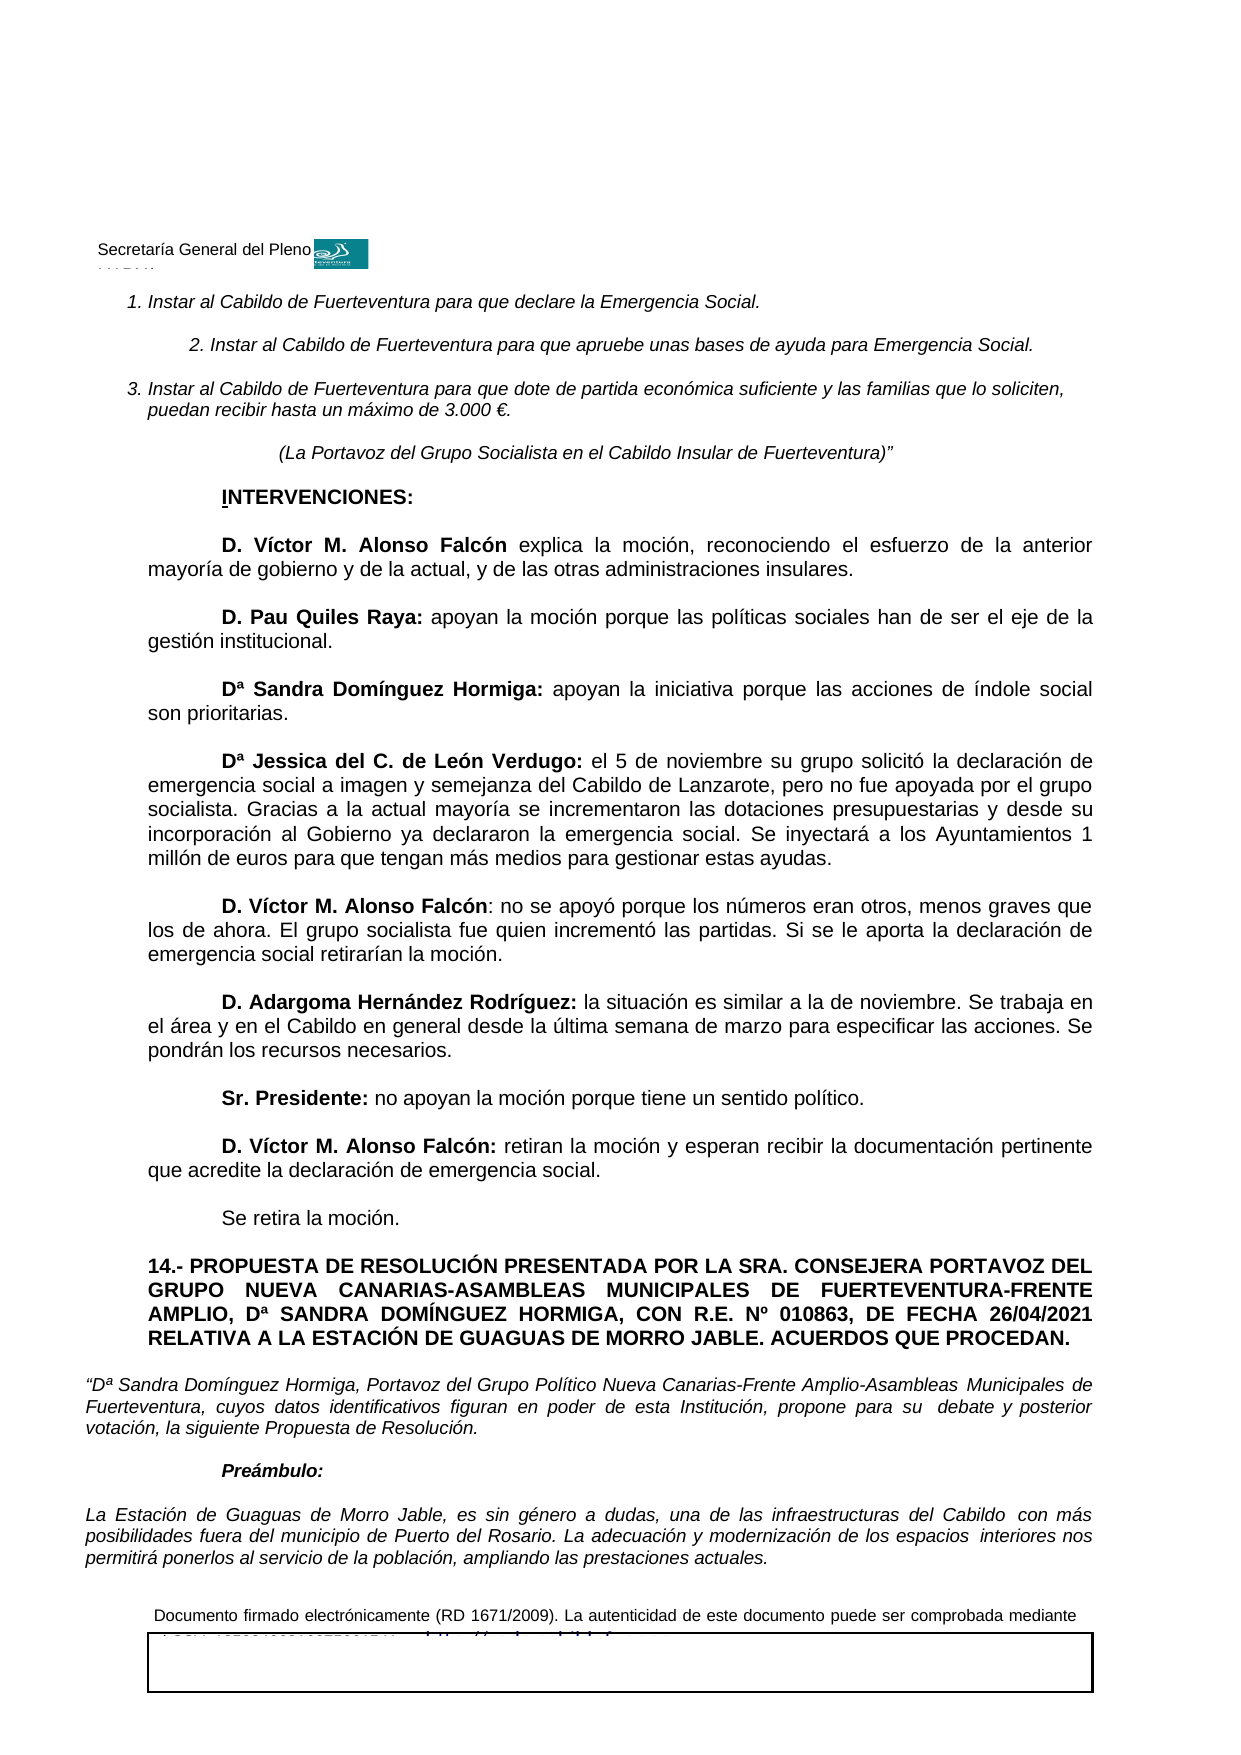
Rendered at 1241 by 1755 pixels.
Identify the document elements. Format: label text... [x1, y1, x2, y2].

list Instar al Cabildo de Fuerteventura para que dote de partida económica suficiente y las familias que lo soliciten, puedan recibir hasta un máximo de 3.000 €. [127, 377, 1093, 421]
text “Dª Sandra Domínguez Hormiga, Portavoz del Grupo Político Nueva Canarias-Frente Amplio-Asambleas Municipales de Fuerteventura, cuyos datos identificativos figuran en poder de esta Institución, propone para su debate y posterior votación, la siguiente Propuesta de Resolución. [85, 1374, 1093, 1439]
text (La Portavoz del Grupo Socialista en el Cabildo Insular de Fuerteventura)” [279, 442, 1107, 464]
subtitle Preámbulo: [221, 1460, 1107, 1482]
text 14.- PROPUESTA DE RESOLUCIÓN PRESENTADA POR LA SRA. CONSEJERA PORTAVOZ DEL GRUPO NUEVA CANARIAS-ASAMBLEAS MUNICIPALES DE FUERTEVENTURA-FRENTE AMPLIO, Dª SANDRA DOMÍNGUEZ HORMIGA, CON R.E. Nº 010863, DE FECHA 26/04/2021 RELATIVA A LA ESTACIÓN DE GUAGUAS DE MORRO JABLE. ACUERDOS QUE PROCEDAN. [148, 1253, 1093, 1350]
picture [314, 239, 369, 269]
list Instar al Cabildo de Fuerteventura para que apruebe unas bases de ayuda para Emergencia Social. [189, 334, 1107, 356]
text D. Víctor M. Alonso Falcón explica la moción, reconociendo el esfuerzo de la anterior mayoría de gobierno y de la actual, y de las otras administraciones insulares. [148, 533, 1093, 581]
text Sr. Presidente: no apoyan la moción porque tiene un sentido político. [221, 1086, 1107, 1110]
text D. Víctor M. Alonso Falcón: no se apoyó porque los números eran otros, menos graves que los de ahora. El grupo socialista fue quien incrementó las partidas. Si se le aporta la declaración de emergencia social retirarían la moción. [148, 893, 1093, 966]
text Dª Jessica del C. de León Verdugo: el 5 de noviembre su grupo solicitó la declaración de emergencia social a imagen y semejanza del Cabildo de Lanzarote, pero no fue apoyada por el grupo socialista. Gracias a la actual mayoría se incrementaron las dotaciones presupuestarias y desde su incorporación al Gobierno ya declararon la emergencia social. Se inyectará a los Ayuntamientos 1 millón de euros para que tengan más medios para gestionar estas ayudas. [148, 749, 1093, 869]
text Se retira la moción. [221, 1206, 1107, 1230]
text D. Pau Quiles Raya: apoyan la moción porque las políticas sociales han de ser el eje de la gestión institucional. [148, 605, 1093, 653]
subtitle INTERVENCIONES: [221, 485, 1107, 509]
text D. Adargoma Hernández Rodríguez: la situación es similar a la de noviembre. Se trabaja en el área y en el Cabildo en general desde la última semana de marzo para especificar las acciones. Se pondrán los recursos necesarios. [148, 989, 1093, 1062]
text Dª Sandra Domínguez Hormiga: apoyan la iniciativa porque las acciones de índole social son prioritarias. [148, 677, 1093, 725]
list Instar al Cabildo de Fuerteventura para que declare la Emergencia Social. [127, 291, 1107, 313]
text D. Víctor M. Alonso Falcón: retiran la moción y esperan recibir la documentación pertinente que acredite la declaración de emergencia social. [148, 1134, 1093, 1182]
text La Estación de Guaguas de Morro Jable, es sin género a dudas, una de las infraestructuras del Cabildo con más posibilidades fuera del municipio de Puerto del Rosario. La adecuación y modernización de los espacios interiores nos permitirá ponerlos al servicio de la población, ampliando las prestaciones actuales. [85, 1503, 1093, 1568]
